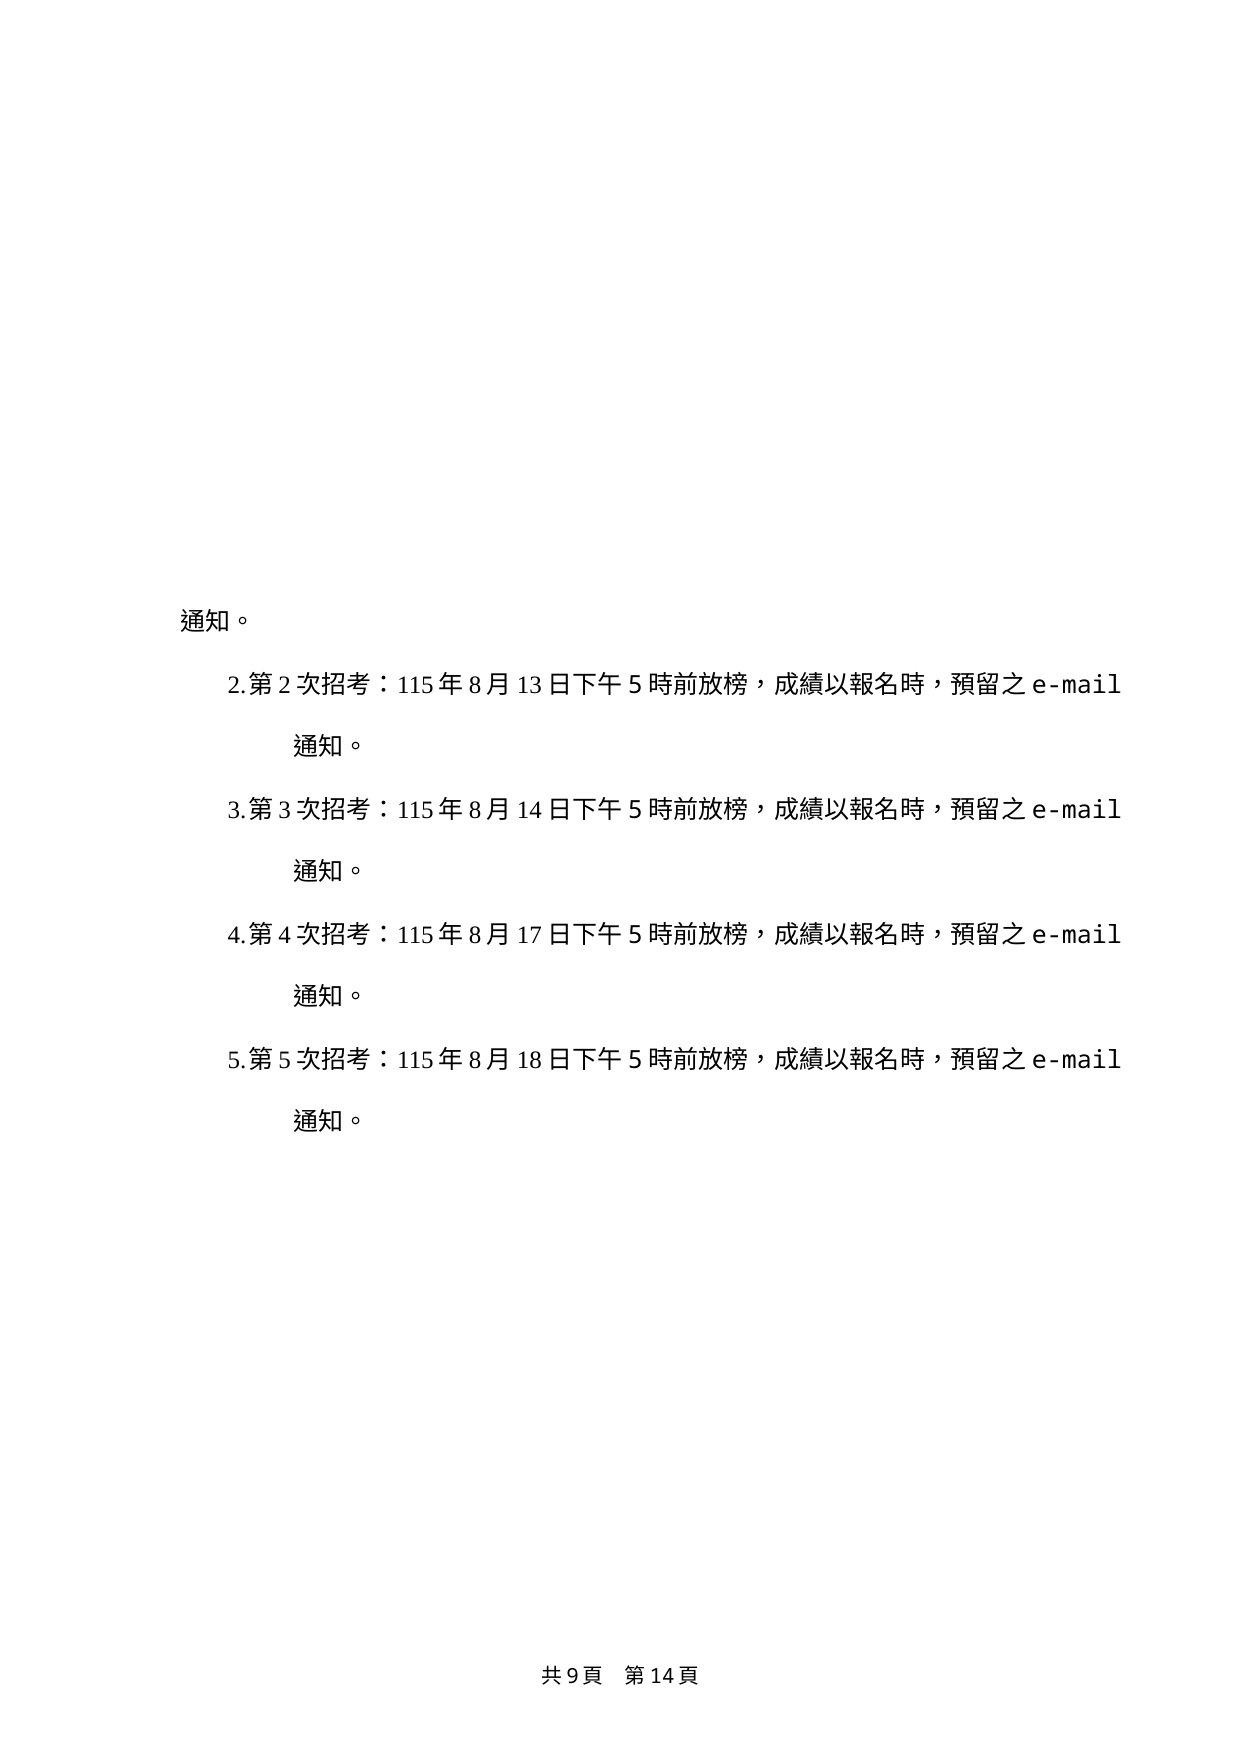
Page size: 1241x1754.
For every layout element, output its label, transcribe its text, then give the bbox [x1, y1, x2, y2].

text 2.第2次招考：115年8月13日下午5時前放榜，成績以報名時，預留之e-mail通知。 [118, 641, 1122, 766]
text 4.第4次招考：115年8月17日下午5時前放榜，成績以報名時，預留之e-mail通知。 [118, 891, 1122, 1016]
text 通知。 [181, 578, 1122, 641]
text 3.第3次招考：115年8月14日下午5時前放榜，成績以報名時，預留之e-mail通知。 [118, 766, 1122, 891]
text 5.第5次招考：115年8月18日下午5時前放榜，成績以報名時，預留之e-mail通知。 [118, 1016, 1122, 1141]
